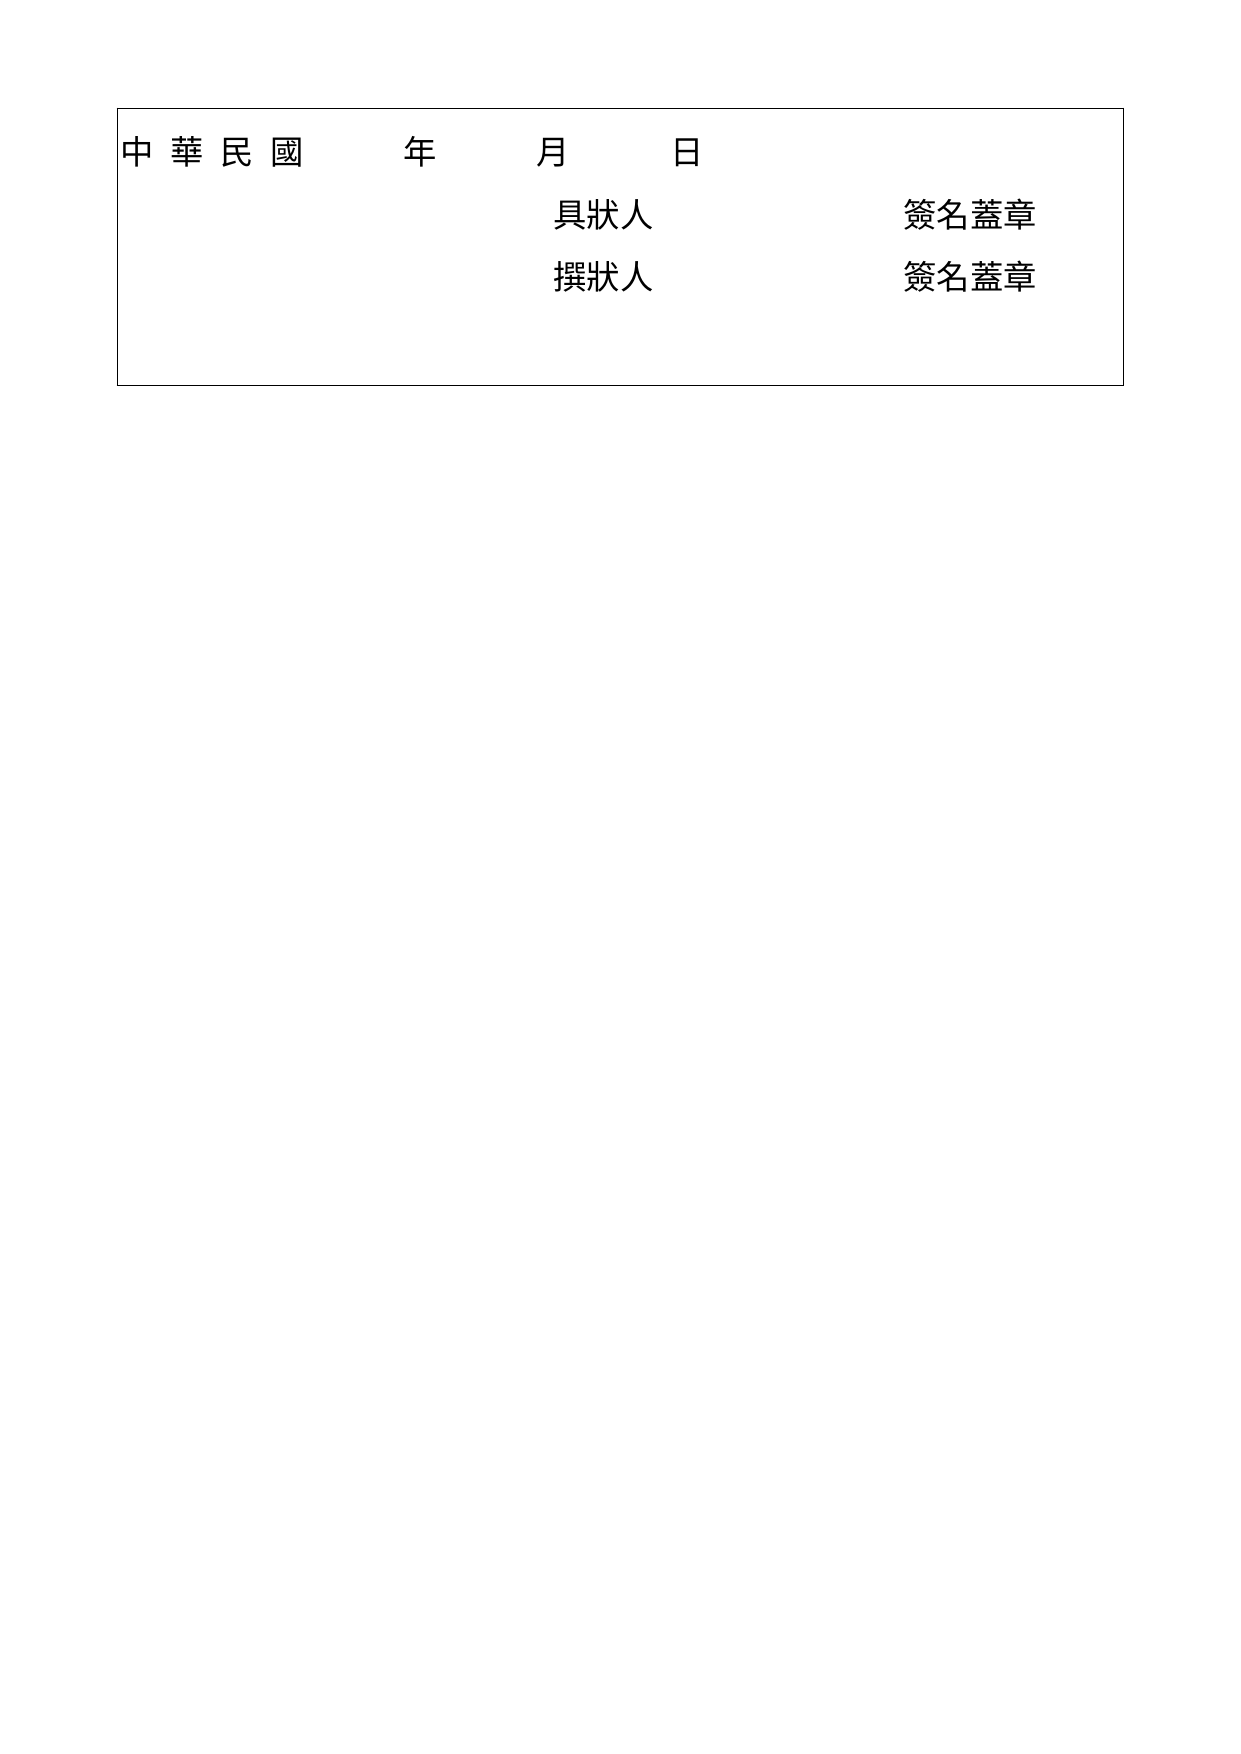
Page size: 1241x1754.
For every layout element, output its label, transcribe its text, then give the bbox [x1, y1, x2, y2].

table_cell 中 華 民 國 年 月 日 具狀人 簽名蓋章 撰狀人 簽名蓋章 [118, 109, 1123, 385]
